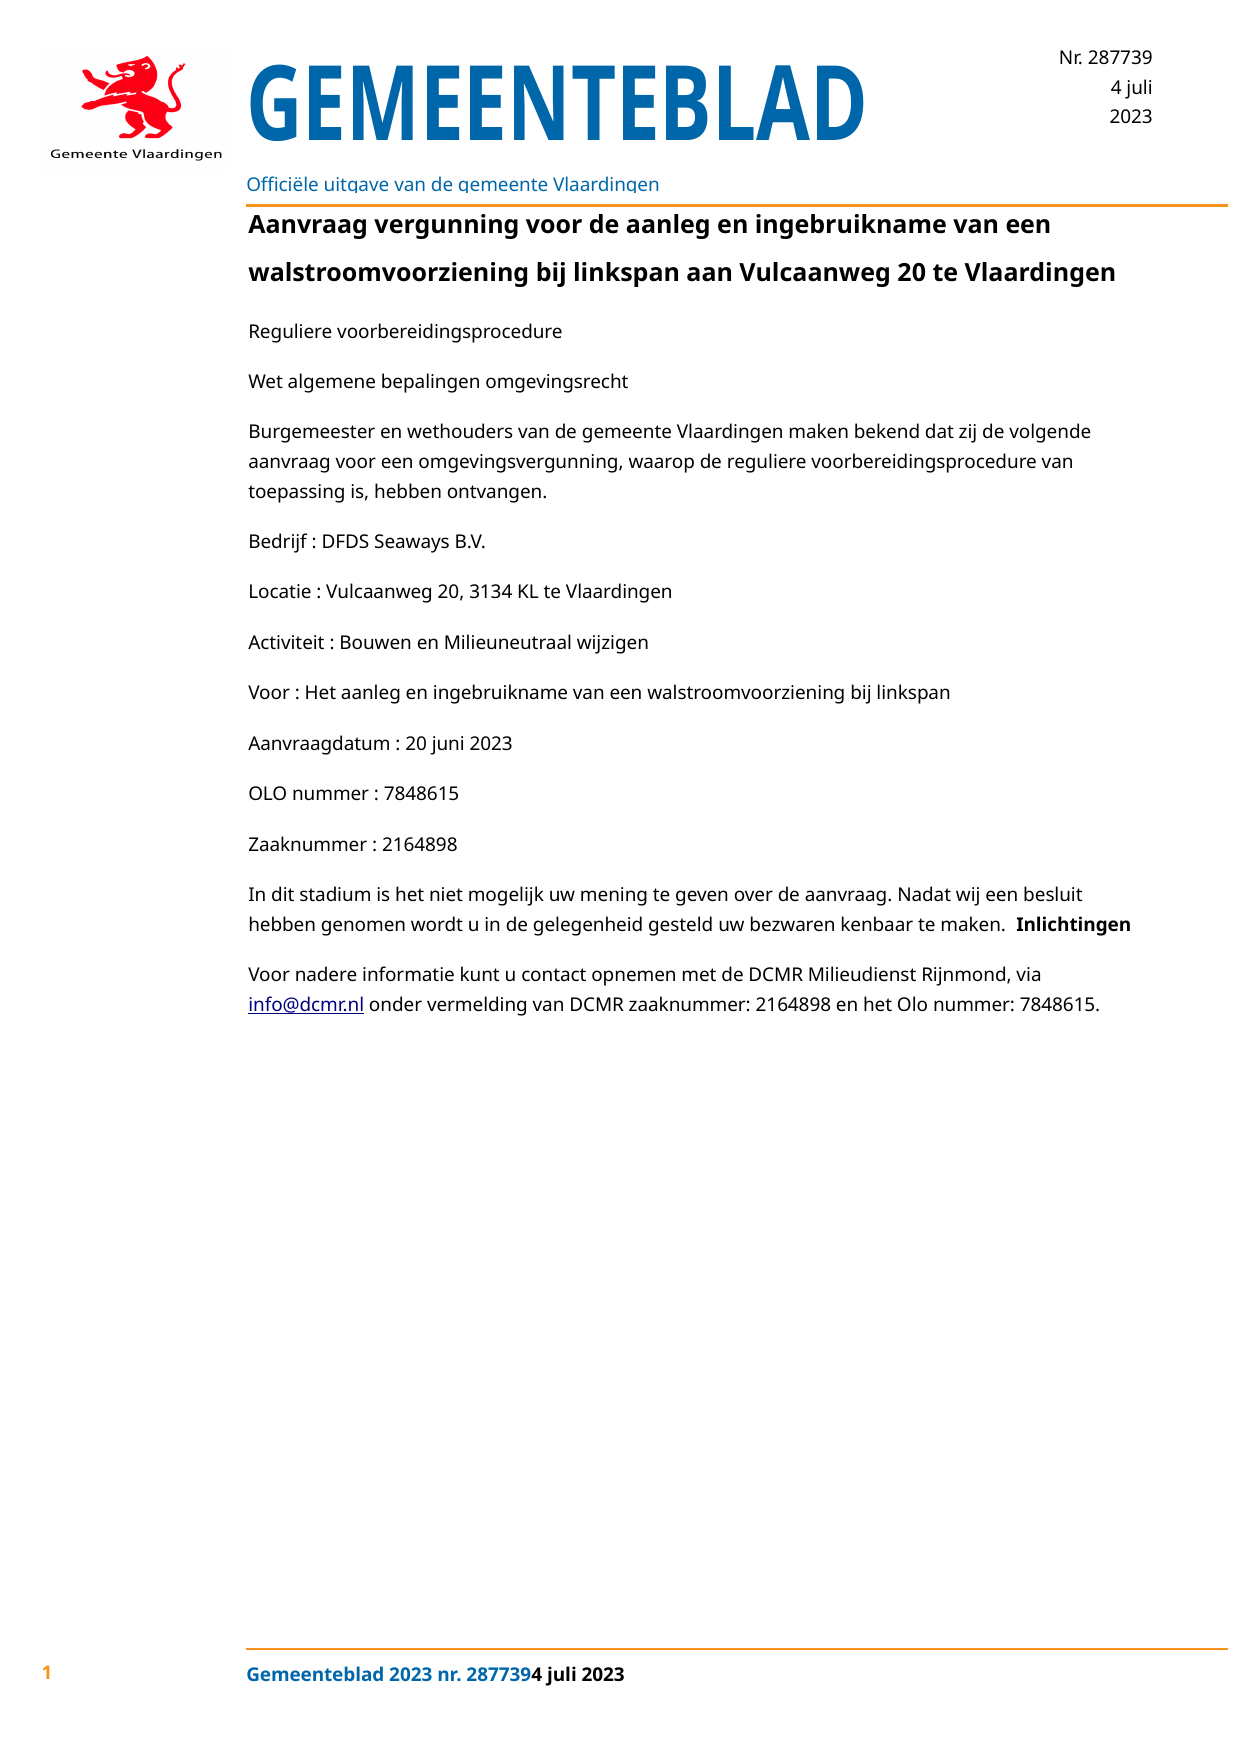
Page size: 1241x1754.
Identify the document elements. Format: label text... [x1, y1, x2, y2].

picture [41, 47, 231, 172]
text In dit stadium is het niet mogelijk uw mening te geven over de aanvraag. Nadat wij een besluit hebben genomen wordt u in de gelegenheid gesteld uw bezwaren kenbaar te maken. Inlichtingen [248, 881, 1152, 937]
text Locatie : Vulcaanweg 20, 3134 KL te Vlaardingen [248, 579, 1152, 604]
text Aanvraag vergunning voor de aanleg en ingebruikname van een walstroomvoorziening bij linkspan aan Vulcaanweg 20 te Vlaardingen [248, 207, 1152, 288]
text Zaaknummer : 2164898 [248, 831, 1152, 857]
text OLO nummer : 7848615 [248, 780, 1152, 806]
text Activiteit : Bouwen en Milieuneutraal wijzigen [248, 629, 1152, 655]
text Wet algemene bepalingen omgevingsrecht [248, 368, 1152, 394]
text Aanvraagdatum : 20 juni 2023 [248, 730, 1152, 756]
text Voor nadere informatie kunt u contact opnemen met de DCMR Milieudienst Rijnmond, via info@dcmr.nl onder vermelding van DCMR zaaknummer: 2164898 en het Olo nummer: 7848615. [248, 961, 1152, 1017]
text Bedrijf : DFDS Seaways B.V. [248, 528, 1152, 554]
text Burgemeester en wethouders van de gemeente Vlaardingen maken bekend dat zij de volgende aanvraag voor een omgevingsvergunning, waarop de reguliere voorbereidingsprocedure van toepassing is, hebben ontvangen. [248, 419, 1152, 504]
text Reguliere voorbereidingsprocedure [248, 318, 1152, 344]
text Voor : Het aanleg en ingebruikname van een walstroomvoorziening bij linkspan [248, 679, 1152, 705]
